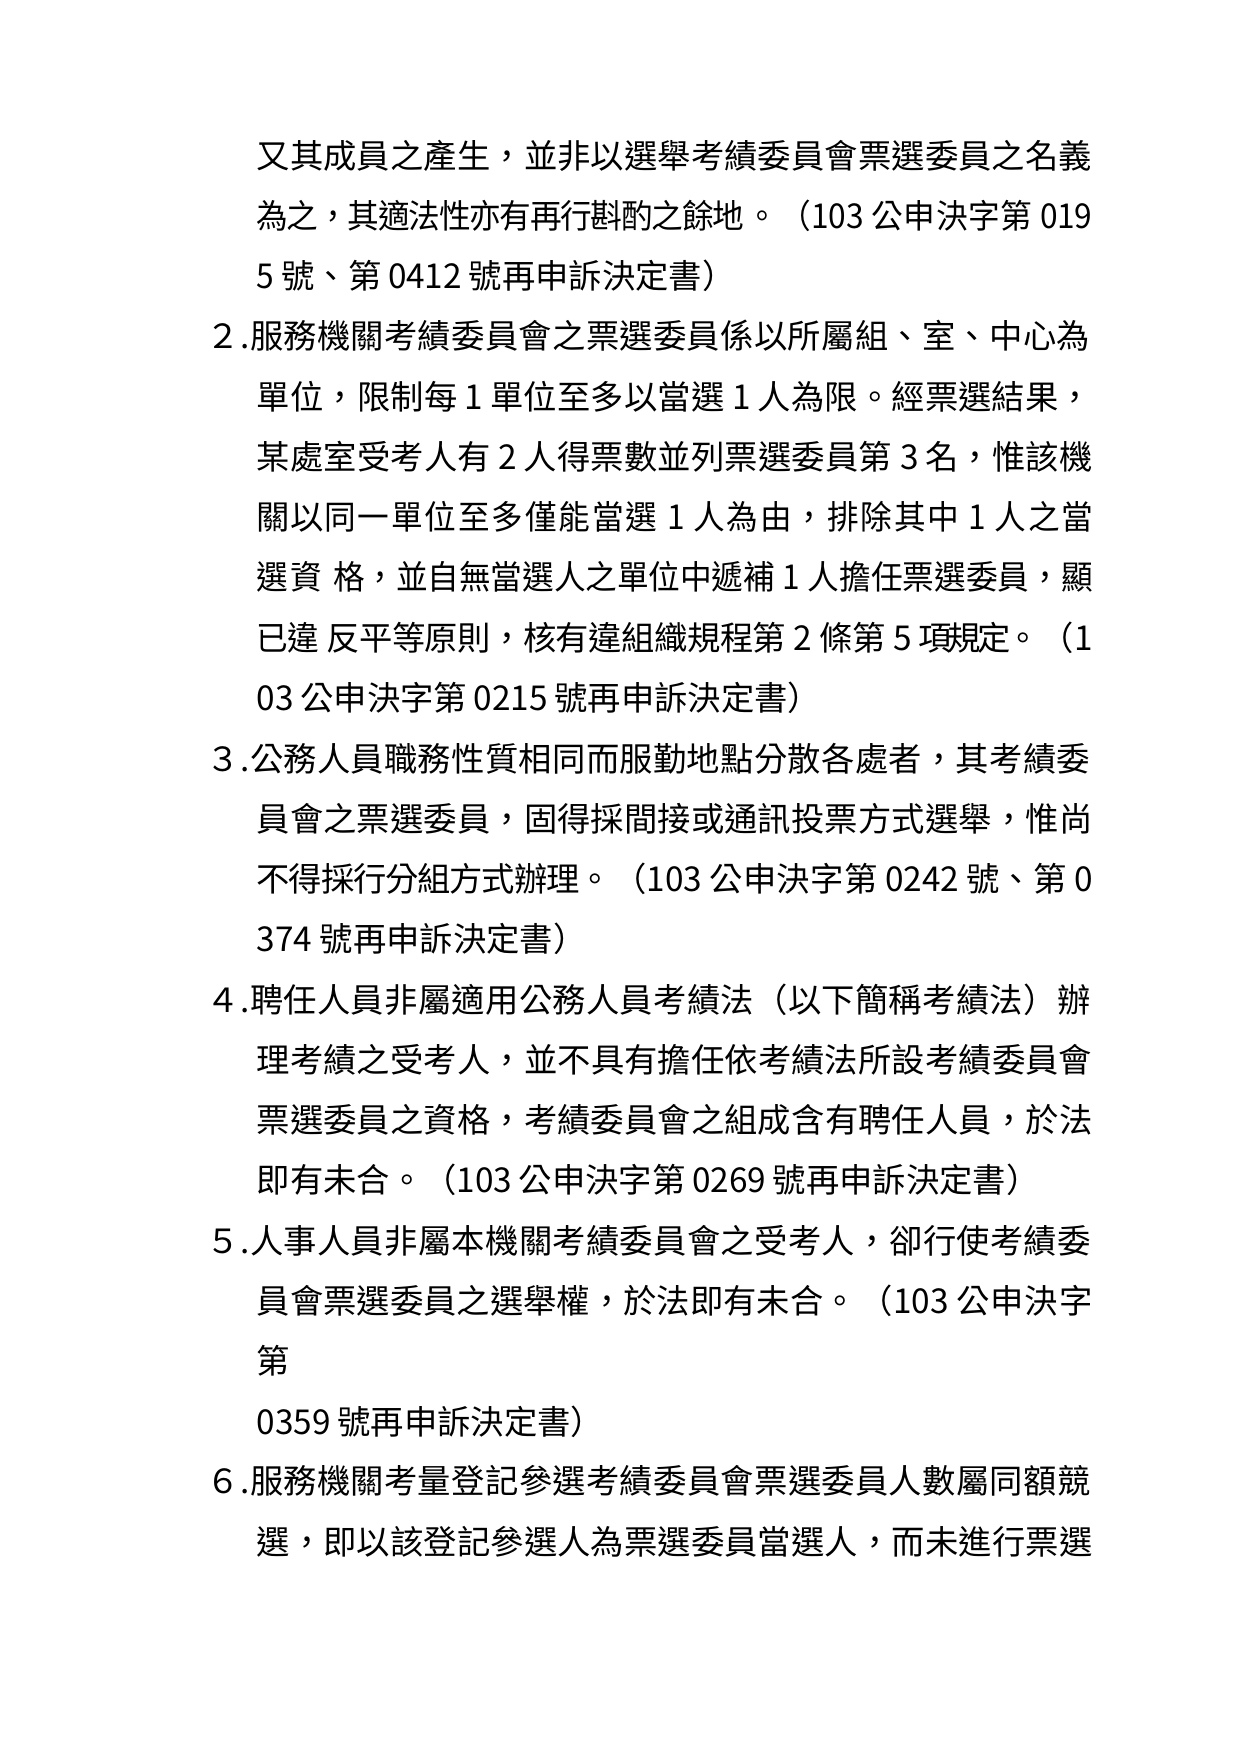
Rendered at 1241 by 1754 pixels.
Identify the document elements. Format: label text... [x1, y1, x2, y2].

text ２.服務機關考績委員會之票選委員係以所屬組、室、中心為單位，限制每1單位至多以當選1人為限。經票選結果，某處室受考人有2人得票數並列票選委員第3名，惟該機關以同一單位至多僅能當選1人為由，排除其中1人之當選資 格，並自無當選人之單位中遞補1人擔任票選委員，顯已違 反平等原則，核有違組織規程第2條第5項規定。（103公申決字第0215號再申訴決定書） [206, 310, 1093, 720]
text ３.公務人員職務性質相同而服勤地點分散各處者，其考績委員會之票選委員，固得採間接或通訊投票方式選舉，惟尚不得採行分組方式辦理。（103公申決字第0242號、第0374 號再申訴決定書） [206, 732, 1093, 961]
text ６.服務機關考量登記參選考績委員會票選委員人數屬同額競選，即以該登記參選人為票選委員當選人，而未進行票選 [206, 1455, 1093, 1564]
text ５.人事人員非屬本機關考績委員會之受考人，卻行使考績委員會票選委員之選舉權，於法即有未合。（103公申決字第 [206, 1214, 1093, 1383]
text 又其成員之產生，並非以選舉考績委員會票選委員之名義為之，其適法性亦有再行斟酌之餘地。（103公申決字第0195 號、第0412號再申訴決定書） [256, 129, 1093, 298]
text ４.聘任人員非屬適用公務人員考績法（以下簡稱考績法）辦理考績之受考人，並不具有擔任依考績法所設考績委員會票選委員之資格，考績委員會之組成含有聘任人員，於法即有未合。（103公申決字第0269號再申訴決定書） [206, 973, 1093, 1202]
text 0359號再申訴決定書） [256, 1395, 1121, 1444]
